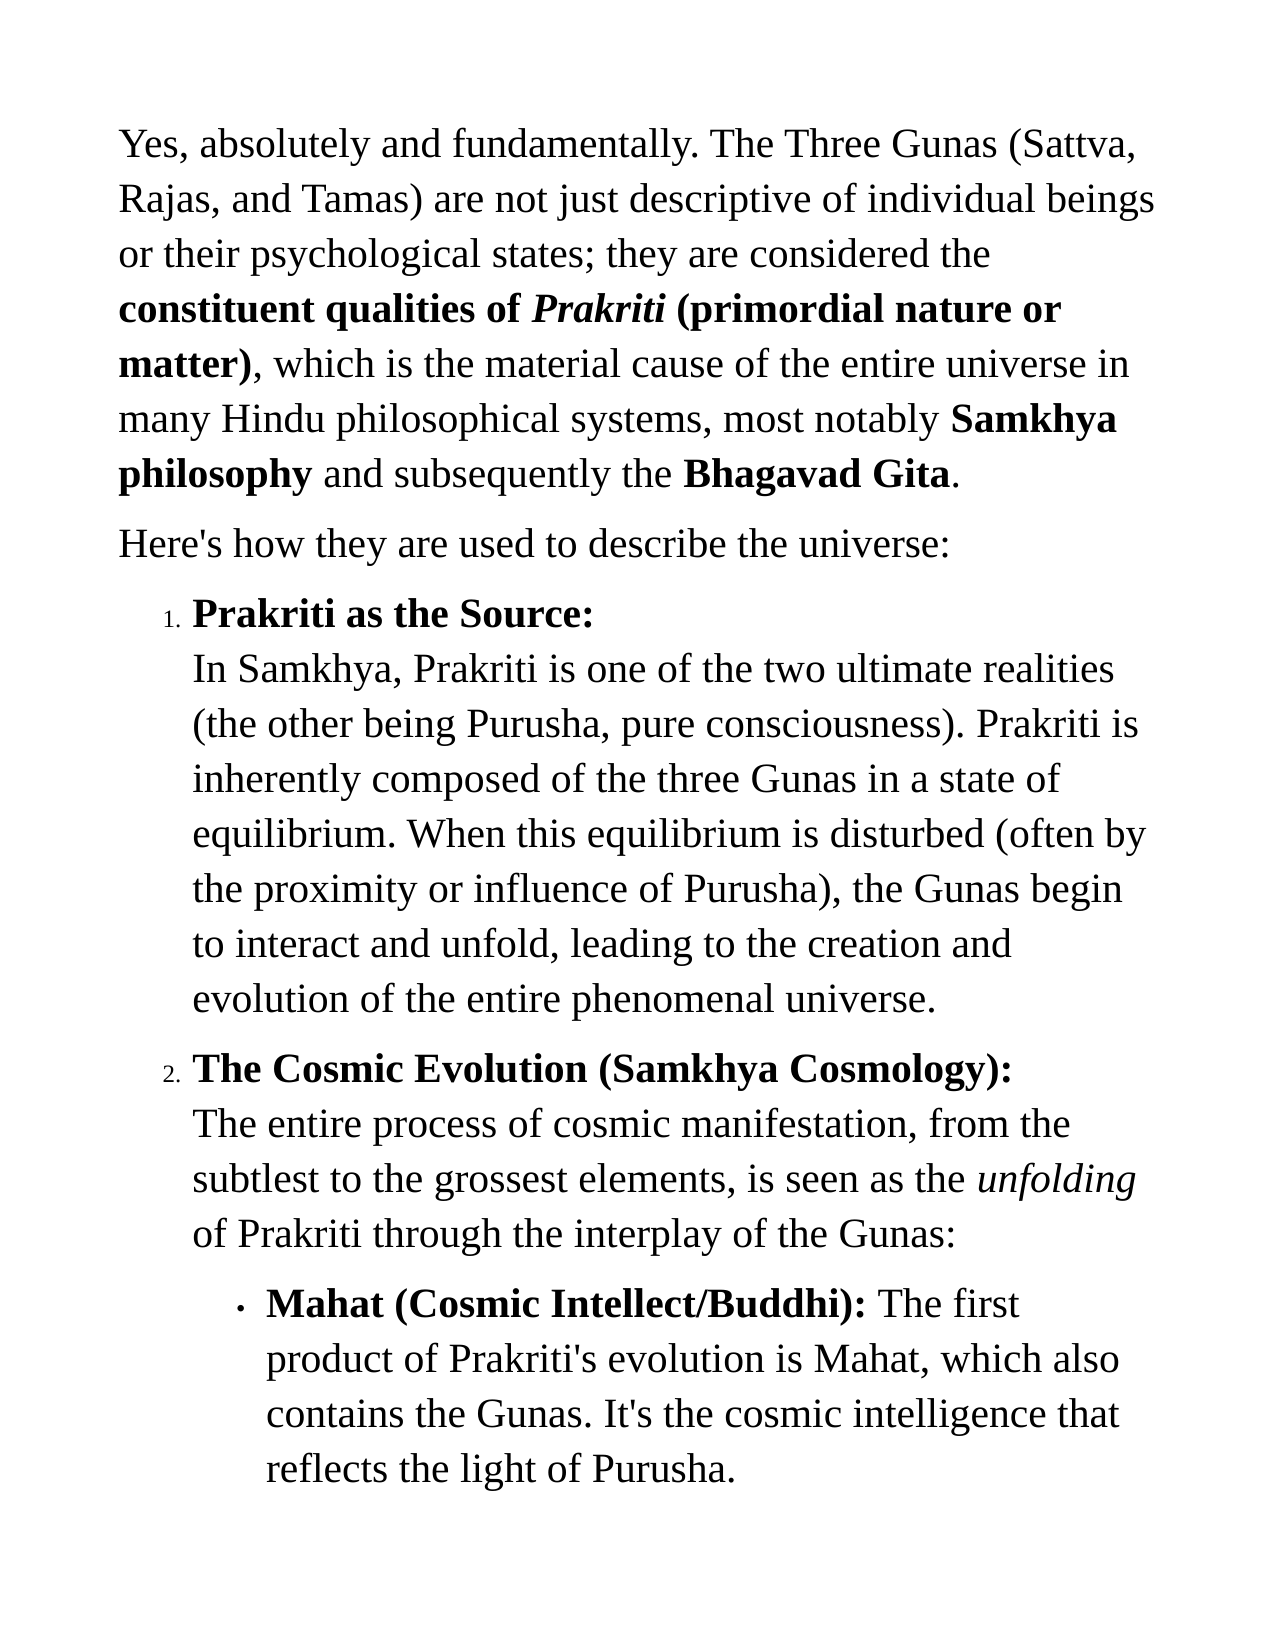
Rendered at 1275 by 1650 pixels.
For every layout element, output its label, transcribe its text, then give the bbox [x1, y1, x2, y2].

list The Cosmic Evolution (Samkhya Cosmology): The entire process of cosmic manifestation, from the subtlest to the grossest elements, is seen as the unfolding of Prakriti through the interplay of the Gunas: [162, 1043, 1157, 1257]
list Prakriti as the Source: In Samkhya, Prakriti is one of the two ultimate realities (the other being Purusha, pure consciousness). Prakriti is inherently composed of the three Gunas in a state of equilibrium. When this equilibrium is disturbed (often by the proximity or influence of Purusha), the Gunas begin to interact and unfold, leading to the creation and evolution of the entire phenomenal universe. [162, 588, 1157, 1022]
list Mahat (Cosmic Intellect/Buddhi): The first product of Prakriti's evolution is Mahat, which also contains the Gunas. It's the cosmic intelligence that reflects the light of Purusha. [236, 1278, 1157, 1492]
text Yes, absolutely and fundamentally. The Three Gunas (Sattva, Rajas, and Tamas) are not just descriptive of individual beings or their psychological states; they are considered the constituent qualities of Prakriti (primordial nature or matter), which is the material cause of the entire universe in many Hindu philosophical systems, most notably Samkhya philosophy and subsequently the Bhagavad Gita. [118, 118, 1157, 497]
text Here's how they are used to describe the universe: [118, 518, 1157, 566]
